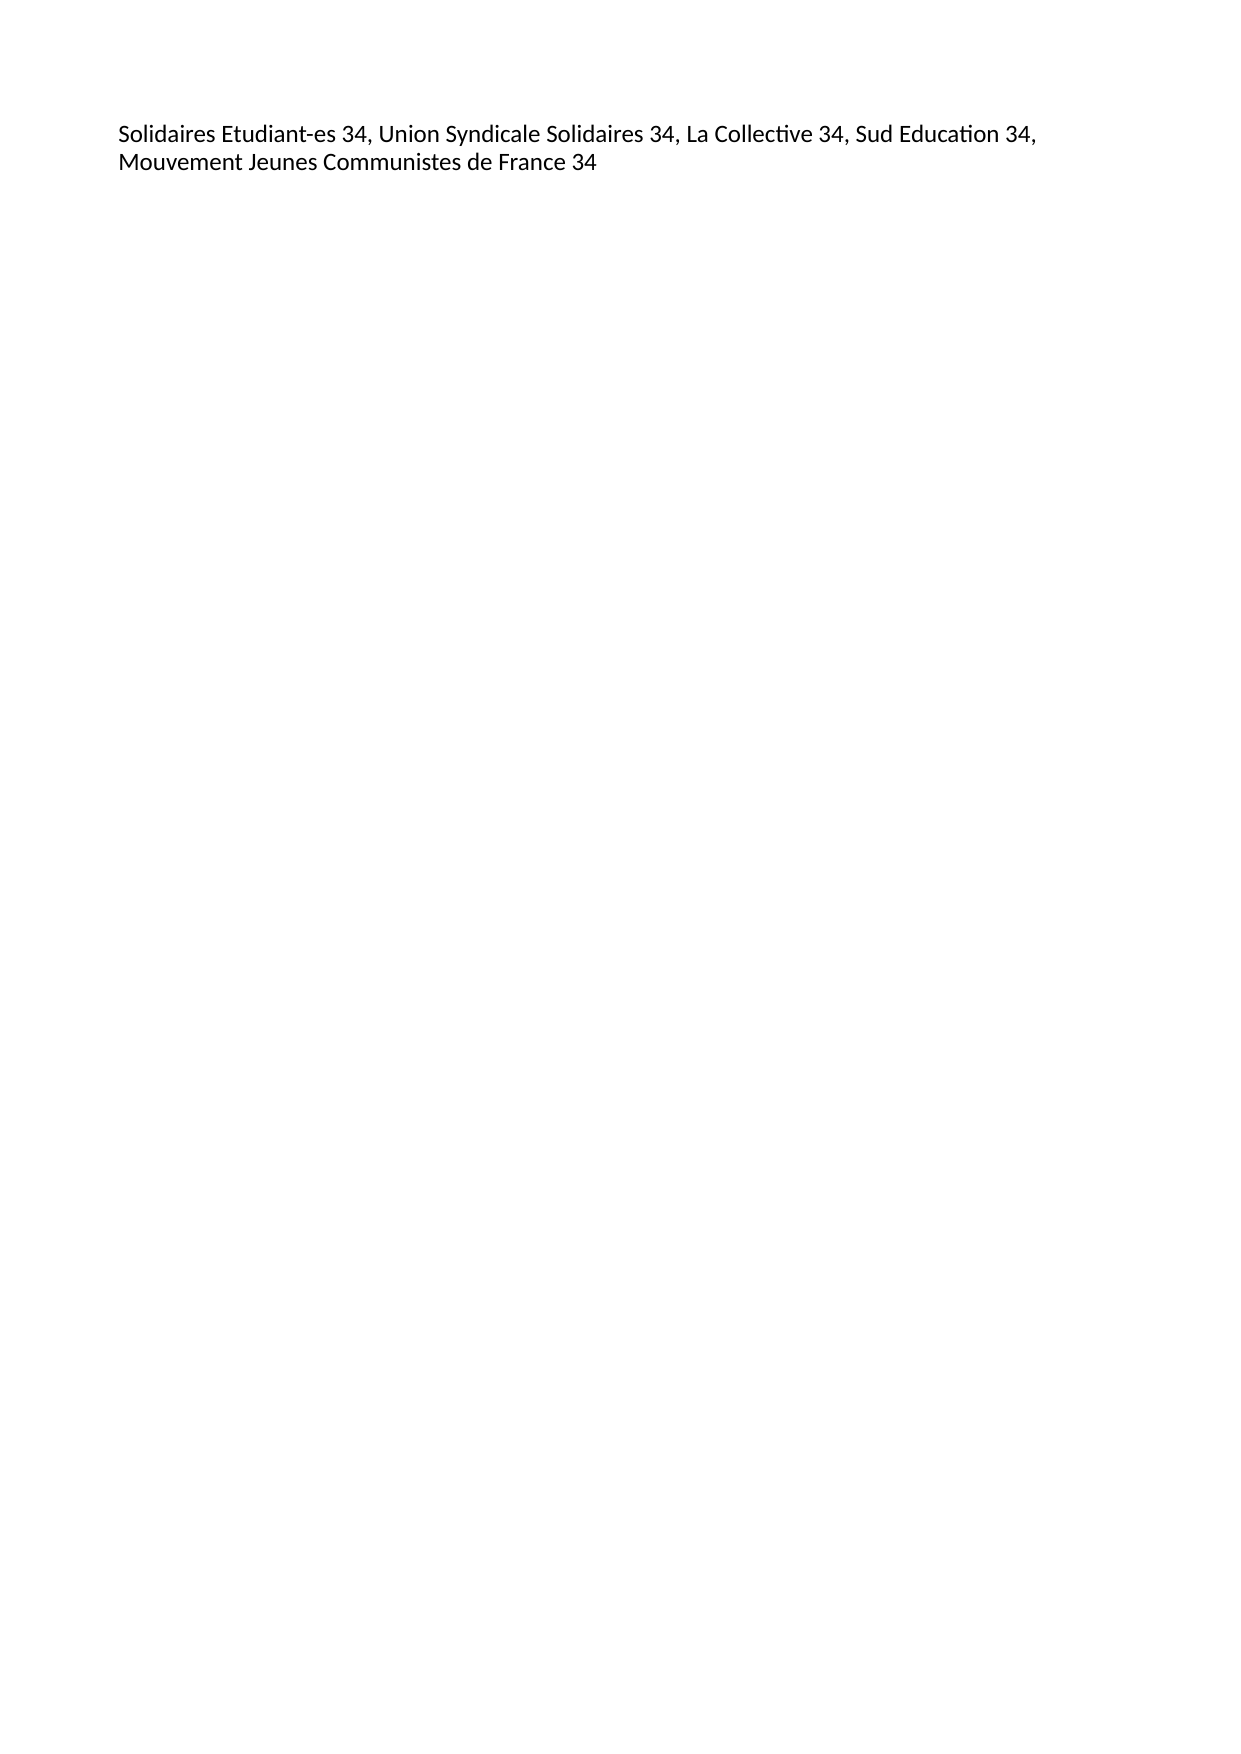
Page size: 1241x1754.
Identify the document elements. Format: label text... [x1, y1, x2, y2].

text Solidaires Etudiant-es 34, Union Syndicale Solidaires 34, La Collective 34, Sud Education 34, Mouvement Jeunes Communistes de France 34 [118, 118, 1122, 176]
